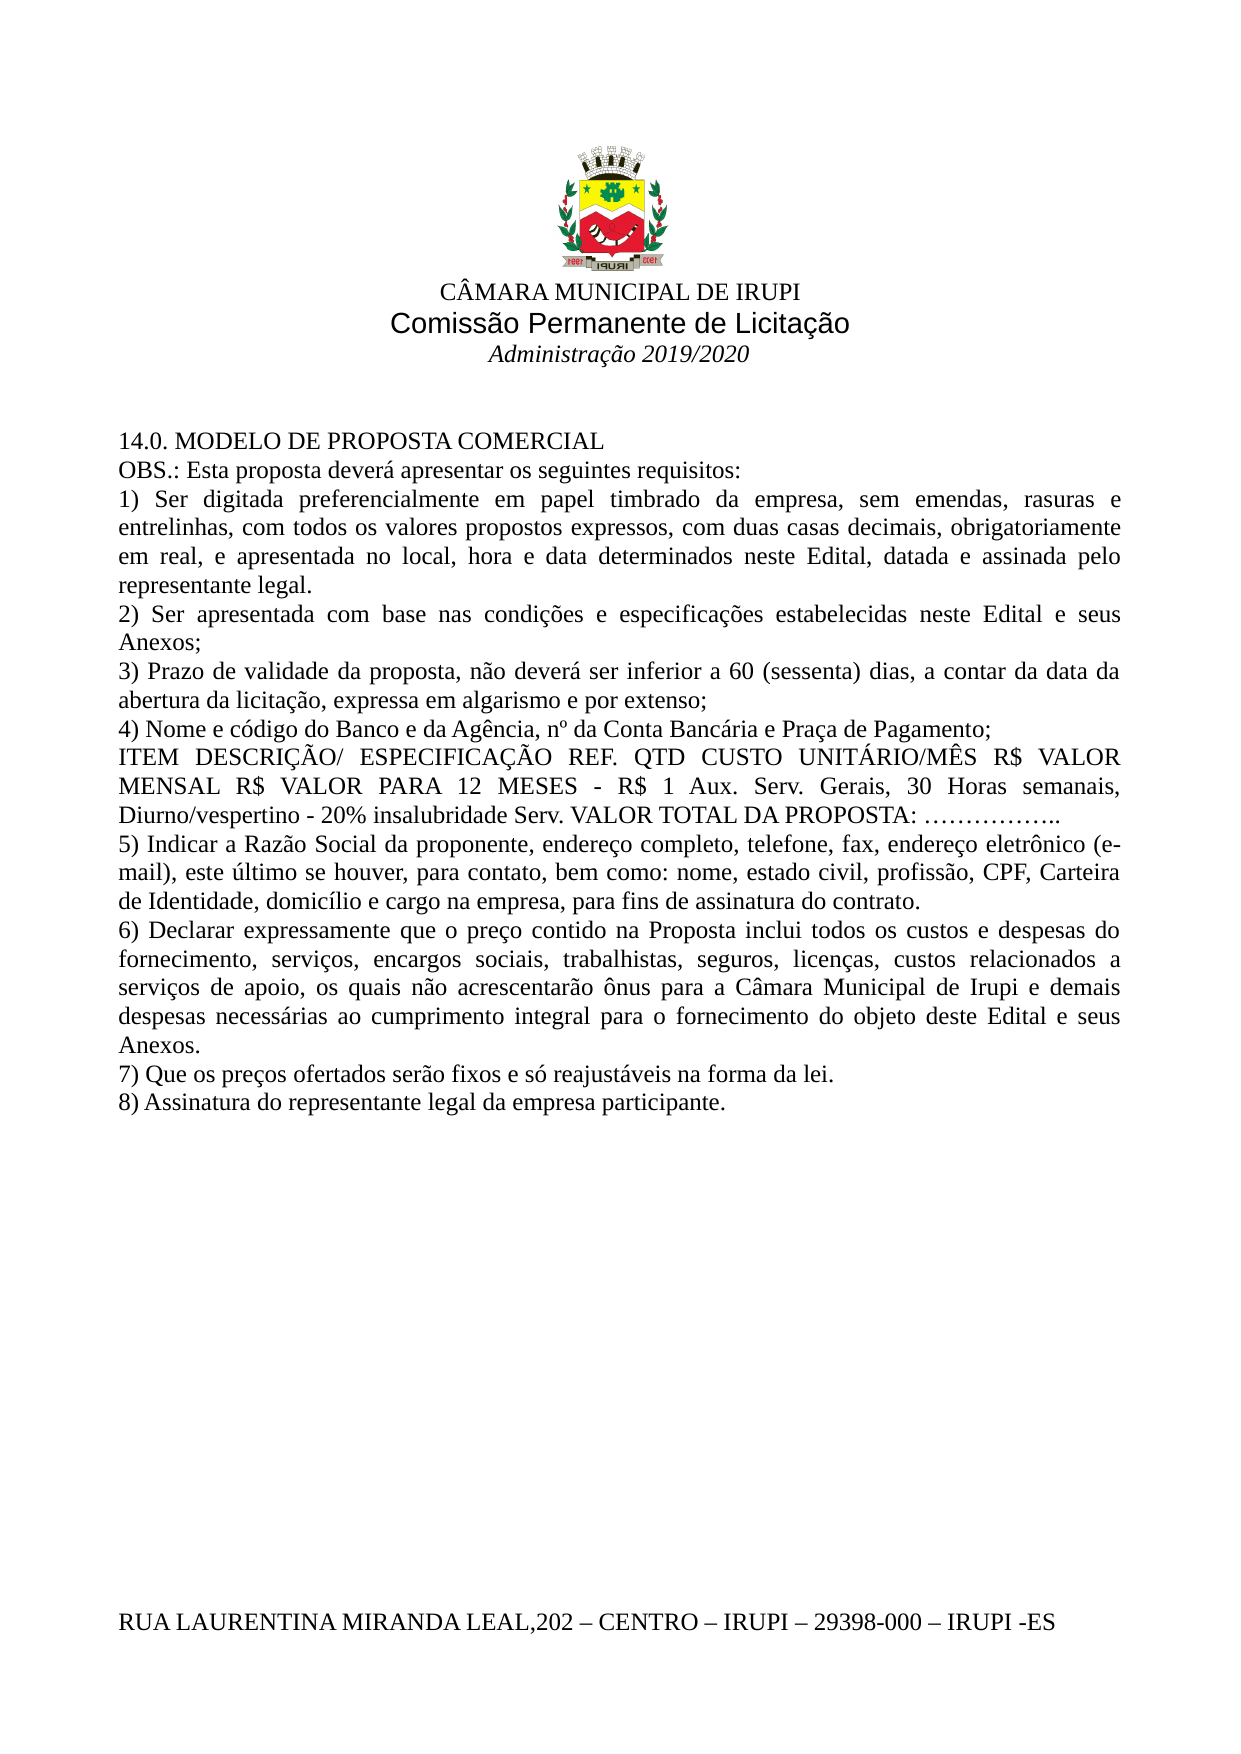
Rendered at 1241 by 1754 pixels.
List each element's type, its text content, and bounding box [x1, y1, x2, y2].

picture [536, 141, 690, 277]
text 1) Ser digitada preferencialmente em papel timbrado da empresa, sem emendas, rasuras e entrelinhas, com todos os valores propostos expressos, com duas casas decimais, obrigatoriamente em real, e apresentada no local, hora e data determinados neste Edital, datada e assinada pelo representante legal. [118, 484, 1122, 599]
text 2) Ser apresentada com base nas condições e especificações estabelecidas neste Edital e seus Anexos; [118, 599, 1122, 656]
text 8) Assinatura do representante legal da empresa participante. [118, 1087, 1122, 1116]
text 6) Declarar expressamente que o preço contido na Proposta inclui todos os custos e despesas do fornecimento, serviços, encargos sociais, trabalhistas, seguros, licenças, custos relacionados a serviços de apoio, os quais não acrescentarão ônus para a Câmara Municipal de Irupi e demais despesas necessárias ao cumprimento integral para o fornecimento do objeto deste Edital e seus Anexos. [118, 915, 1122, 1059]
text 7) Que os preços ofertados serão fixos e só reajustáveis na forma da lei. [118, 1059, 1122, 1087]
text 4) Nome e código do Banco e da Agência, nº da Conta Bancária e Praça de Pagamento; [118, 714, 1122, 742]
text OBS.: Esta proposta deverá apresentar os seguintes requisitos: [118, 455, 1122, 484]
text 14.0. MODELO DE PROPOSTA COMERCIAL [118, 426, 1122, 455]
text 5) Indicar a Razão Social da proponente, endereço completo, telefone, fax, endereço eletrônico (e-mail), este último se houver, para contato, bem como: nome, estado civil, profissão, CPF, Carteira de Identidade, domicílio e cargo na empresa, para fins de assinatura do contrato. [118, 829, 1122, 915]
text ITEM DESCRIÇÃO/ ESPECIFICAÇÃO REF. QTD CUSTO UNITÁRIO/MÊS R$ VALOR MENSAL R$ VALOR PARA 12 MESES - R$ 1 Aux. Serv. Gerais, 30 Horas semanais, Diurno/vespertino - 20% insalubridade Serv. VALOR TOTAL DA PROPOSTA: …………….. [118, 742, 1122, 829]
text 3) Prazo de validade da proposta, não deverá ser inferior a 60 (sessenta) dias, a contar da data da abertura da licitação, expressa em algarismo e por extenso; [118, 656, 1122, 714]
